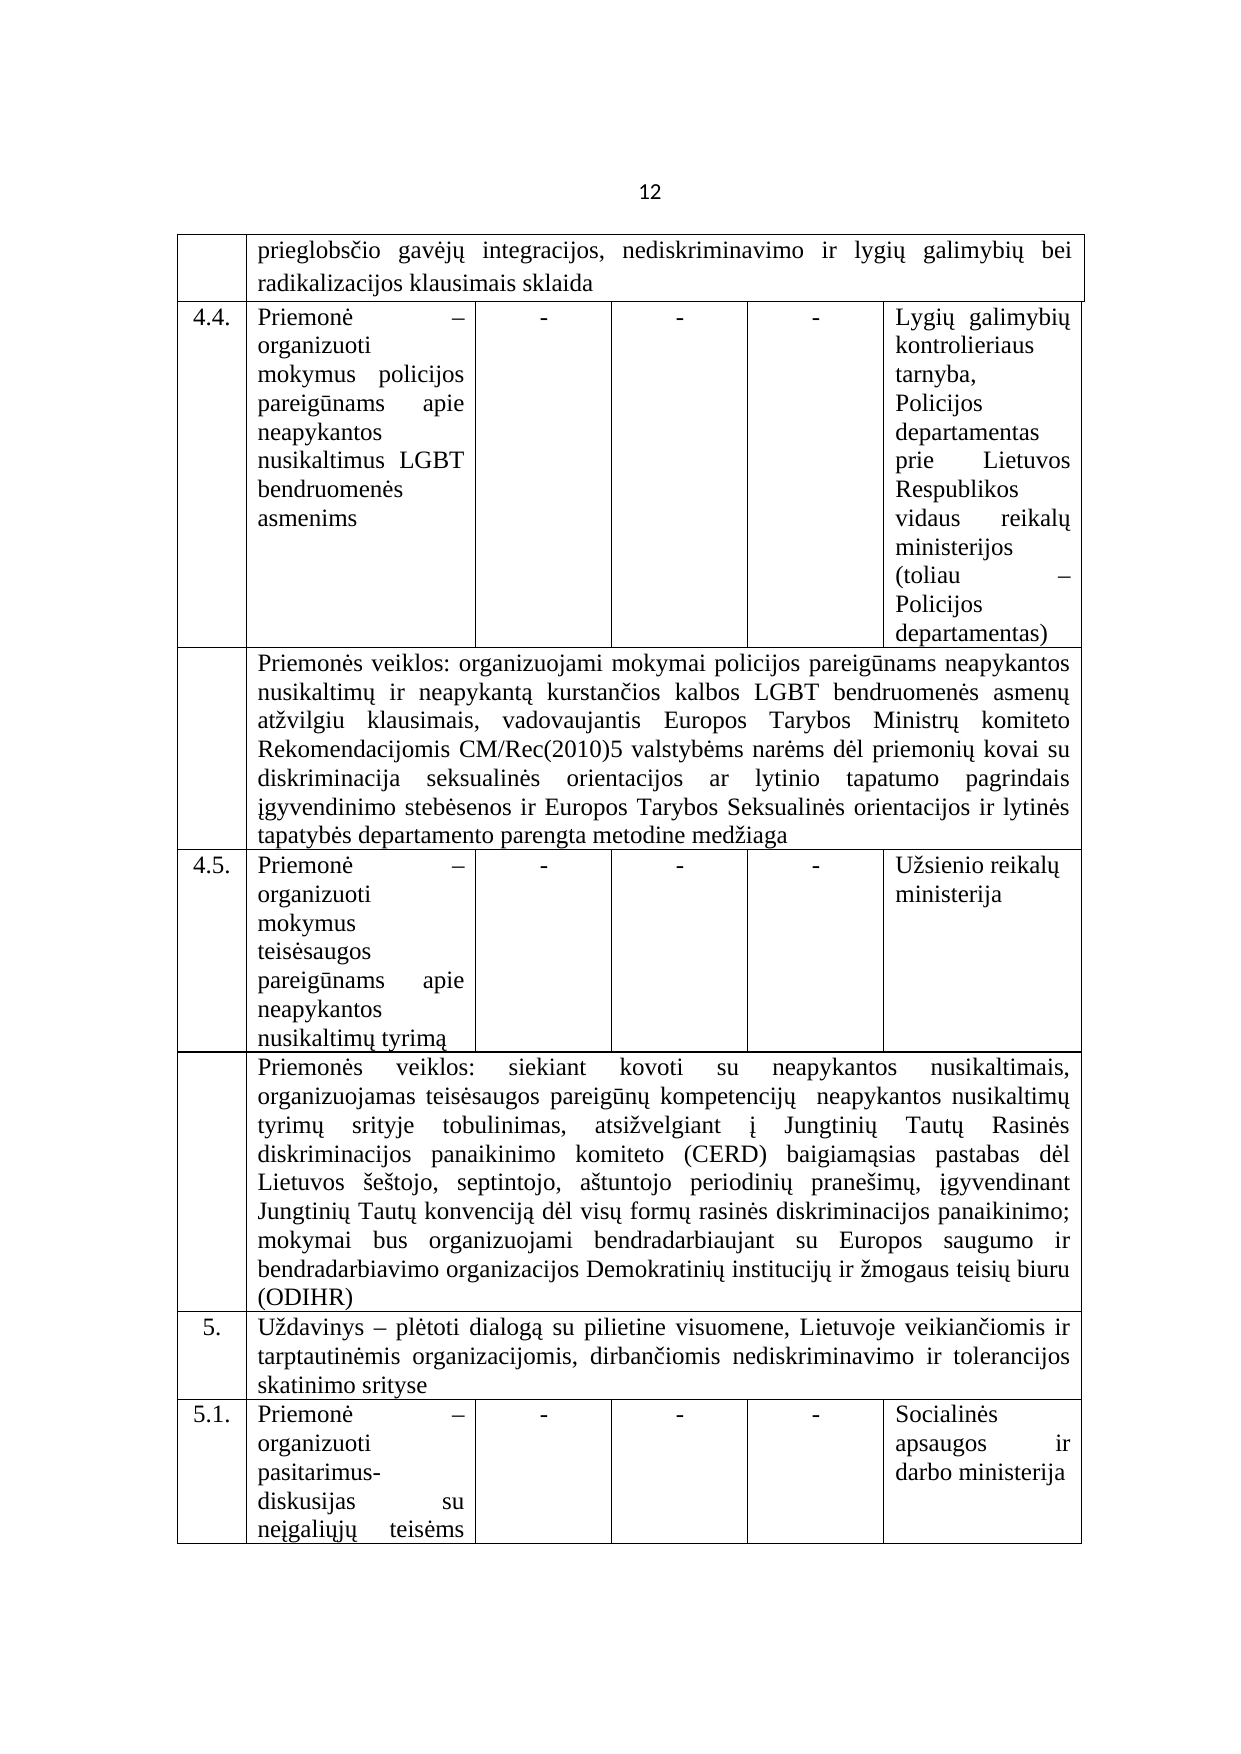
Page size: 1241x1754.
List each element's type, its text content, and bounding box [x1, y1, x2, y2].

table_cell - [612, 850, 747, 1051]
table_cell 5. [178, 1312, 246, 1398]
table_cell 4.5. [178, 850, 246, 1051]
table_cell Priemonė – organizuoti pasitarimus-diskusijas su neįgaliųjų teisėms [247, 1400, 475, 1543]
table_cell Priemonės veiklos: siekiant kovoti su neapykantos nusikaltimais, organizuojamas teisėsaugos pareigūnų kompetencijų neapykantos nusikaltimų tyrimų srityje tobulinimas, atsižvelgiant į Jungtinių Tautų Rasinės diskriminacijos panaikinimo komiteto (CERD) baigiamąsias pastabas dėl Lietuvos šeštojo, septintojo, aštuntojo periodinių pranešimų, įgyvendinant Jungtinių Tautų konvenciją dėl visų formų rasinės diskriminacijos panaikinimo; mokymai bus organizuojami bendradarbiaujant su Europos saugumo ir bendradarbiavimo organizacijos Demokratinių institucijų ir žmogaus teisių biuru (ODIHR) [247, 1053, 1081, 1311]
table_cell Užsienio reikalų ministerija [884, 850, 1081, 1051]
table_cell Priemonės veiklos: organizuojami mokymai policijos pareigūnams neapykantos nusikaltimų ir neapykantą kurstančios kalbos LGBT bendruomenės asmenų atžvilgiu klausimais, vadovaujantis Europos Tarybos Ministrų komiteto Rekomendacijomis CM/Rec(2010)5 valstybėms narėms dėl priemonių kovai su diskriminacija seksualinės orientacijos ar lytinio tapatumo pagrindais įgyvendinimo stebėsenos ir Europos Tarybos Seksualinės orientacijos ir lytinės tapatybės departamento parengta metodine medžiaga [247, 648, 1081, 849]
table_cell prieglobsčio gavėjų integracijos, nediskriminavimo ir lygių galimybių bei radikalizacijos klausimais sklaida [247, 235, 1084, 301]
table_cell - [748, 302, 883, 647]
table_cell - [476, 850, 611, 1051]
table_cell - [748, 1400, 883, 1543]
table_cell - [476, 302, 611, 647]
table_cell Priemonė – organizuoti mokymus policijos pareigūnams apie neapykantos nusikaltimus LGBT bendruomenės asmenims [247, 302, 475, 647]
table_cell - [612, 302, 747, 647]
table_cell 4.4. [178, 302, 246, 647]
table_cell Socialinės apsaugos ir darbo ministerija [884, 1400, 1081, 1543]
table_cell - [476, 1400, 611, 1543]
table_cell Priemonė – organizuoti mokymus teisėsaugos pareigūnams apie neapykantos nusikaltimų tyrimą [247, 850, 475, 1051]
table_cell [178, 648, 246, 849]
table_cell Uždavinys – plėtoti dialogą su pilietine visuomene, Lietuvoje veikiančiomis ir tarptautinėmis organizacijomis, dirbančiomis nediskriminavimo ir tolerancijos skatinimo srityse [247, 1312, 1081, 1398]
table_cell 5.1. [178, 1400, 246, 1543]
table_cell - [748, 850, 883, 1051]
table_cell [178, 1053, 246, 1311]
table_cell [178, 235, 246, 301]
table_cell Lygių galimybių kontrolieriaus tarnyba, Policijos departamentas prie Lietuvos Respublikos vidaus reikalų ministerijos (toliau – Policijos departamentas) [884, 302, 1081, 647]
table_cell - [612, 1400, 747, 1543]
